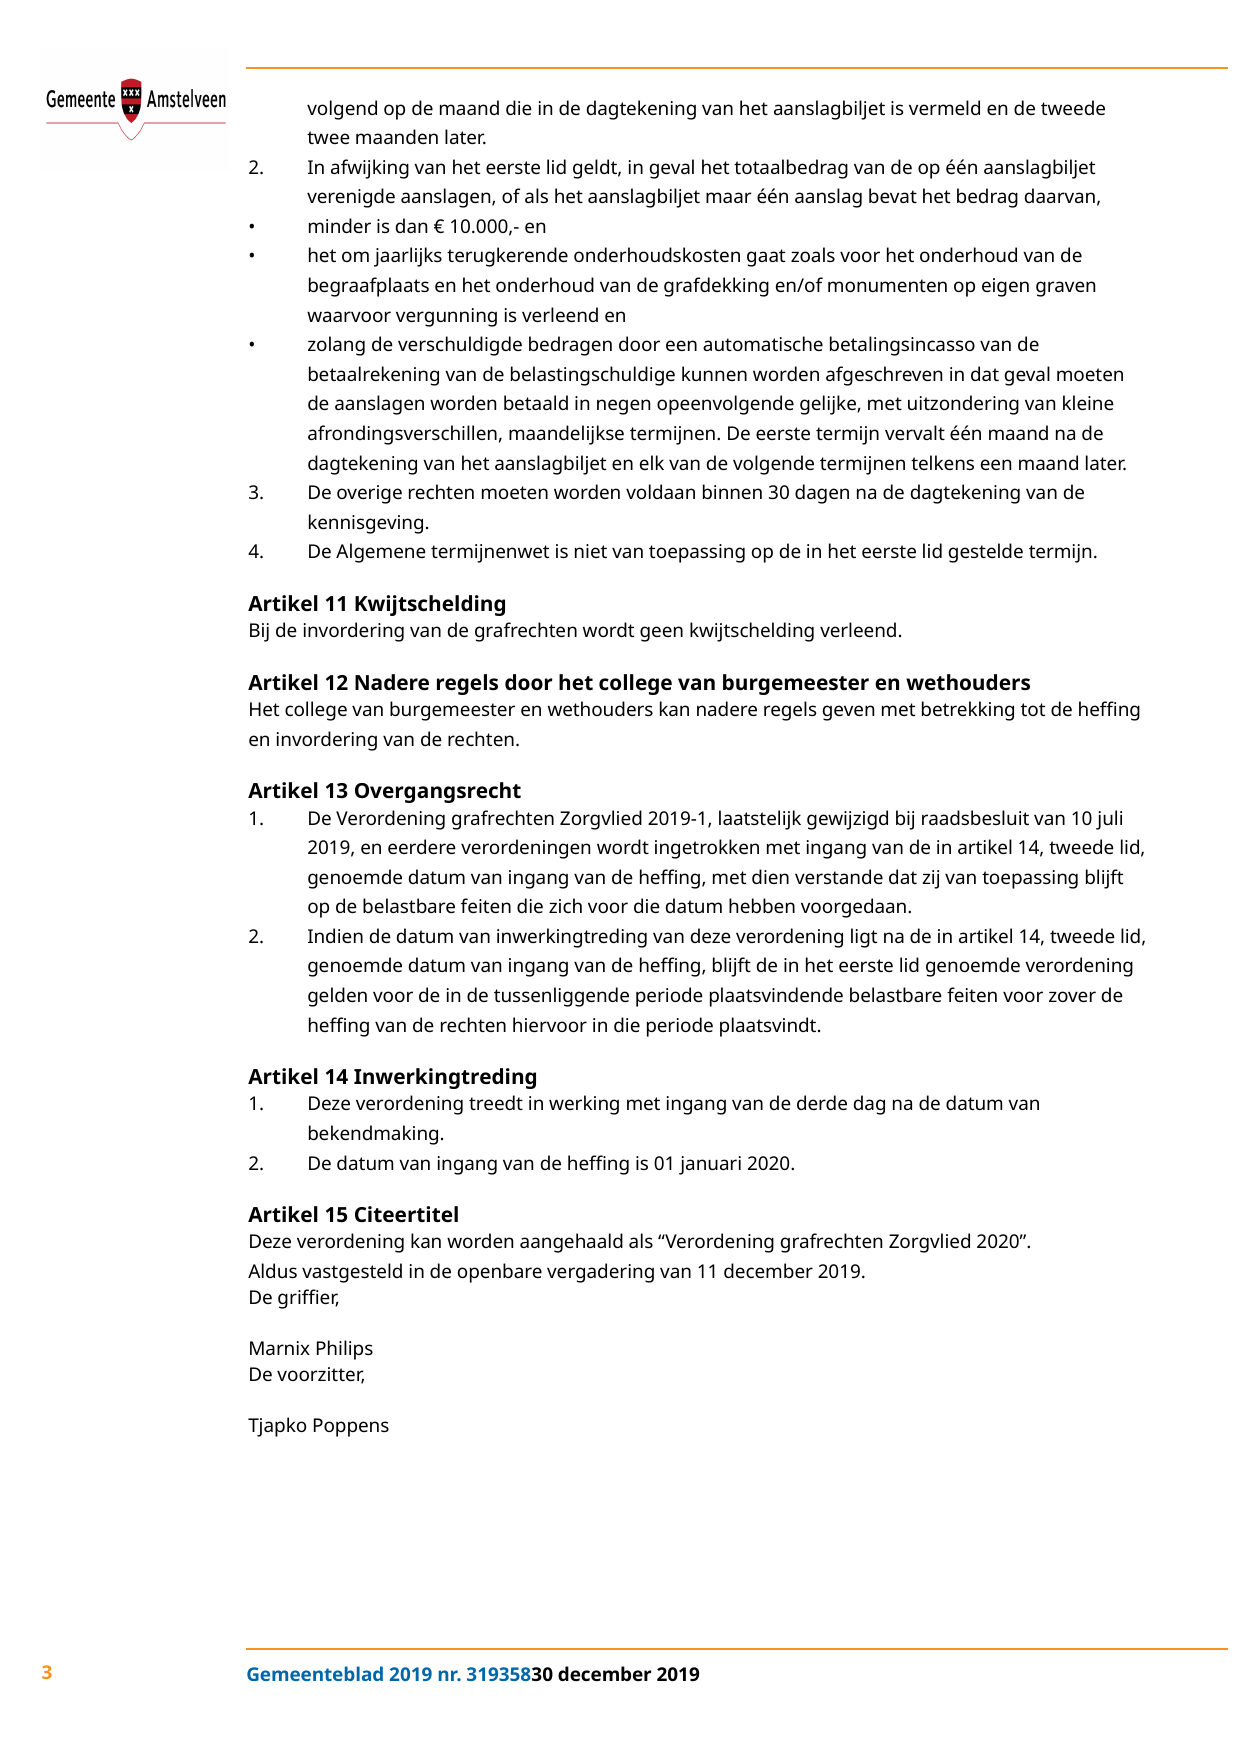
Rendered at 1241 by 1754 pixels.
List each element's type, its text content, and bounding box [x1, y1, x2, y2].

text Deze verordening kan worden aangehaald als “Verordening grafrechten Zorgvlied 2020”. [248, 1229, 1152, 1254]
text Artikel 13 Overgangsrecht [248, 776, 1152, 805]
list Indien de datum van inwerkingtreding van deze verordening ligt na de in artikel 14, tweede lid, genoemde datum van ingang van de heffing, blijft de in het eerste lid genoemde verordening gelden voor de in de tussenliggende periode plaatsvindende belastbare feiten voor zover de heffing van de rechten hiervoor in die periode plaatsvindt. [248, 923, 1152, 1037]
text Artikel 15 Citeertitel [248, 1200, 1152, 1229]
text Artikel 14 Inwerkingtreding [248, 1062, 1152, 1091]
text De griffier, [248, 1284, 1152, 1310]
text Bij de invordering van de grafrechten wordt geen kwijtschelding verleend. [248, 617, 1152, 643]
text Het college van burgemeester en wethouders kan nadere regels geven met betrekking tot de heffing en invordering van de rechten. [248, 696, 1152, 752]
list zolang de verschuldigde bedragen door een automatische betalingsincasso van de betaalrekening van de belastingschuldige kunnen worden afgeschreven in dat geval moeten de aanslagen worden betaald in negen opeenvolgende gelijke, met uitzondering van kleine afrondingsverschillen, maandelijkse termijnen. De eerste termijn vervalt één maand na de dagtekening van het aanslagbiljet en elk van de volgende termijnen telkens een maand later. [248, 331, 1152, 476]
list In afwijking van het eerste lid geldt, in geval het totaalbedrag van de op één aanslagbiljet verenigde aanslagen, of als het aanslagbiljet maar één aanslag bevat het bedrag daarvan, [248, 154, 1152, 209]
list het om jaarlijks terugkerende onderhoudskosten gaat zoals voor het onderhoud van de begraafplaats en het onderhoud van de grafdekking en/of monumenten op eigen graven waarvoor vergunning is verleend en [248, 243, 1152, 328]
list De Verordening grafrechten Zorgvlied 2019-1, laatstelijk gewijzigd bij raadsbesluit van 10 juli 2019, en eerdere verordeningen wordt ingetrokken met ingang van de in artikel 14, tweede lid, genoemde datum van ingang van de heffing, met dien verstande dat zij van toepassing blijft op de belastbare feiten die zich voor die datum hebben voorgedaan. [248, 805, 1152, 919]
text Artikel 11 Kwijtschelding [248, 589, 1152, 617]
list De Algemene termijnenwet is niet van toepassing op de in het eerste lid gestelde termijn. [248, 538, 1152, 564]
list Deze verordening treedt in werking met ingang van de derde dag na de datum van bekendmaking. [248, 1091, 1152, 1146]
text Artikel 12 Nadere regels door het college van burgemeester en wethouders [248, 668, 1152, 696]
list minder is dan € 10.000,- en [248, 213, 1152, 239]
text Tjapko Poppens [248, 1413, 1152, 1438]
text De voorzitter, [248, 1361, 1152, 1387]
text Aldus vastgesteld in de openbare vergadering van 11 december 2019. [248, 1258, 1152, 1284]
text Marnix Philips [248, 1335, 1152, 1361]
list De overige rechten moeten worden voldaan binnen 30 dagen na de dagtekening van de kennisgeving. [248, 479, 1152, 535]
list volgend op de maand die in de dagtekening van het aanslagbiljet is vermeld en de tweede twee maanden later. [248, 95, 1152, 150]
picture [41, 47, 231, 172]
list De datum van ingang van de heffing is 01 januari 2020. [248, 1150, 1152, 1176]
